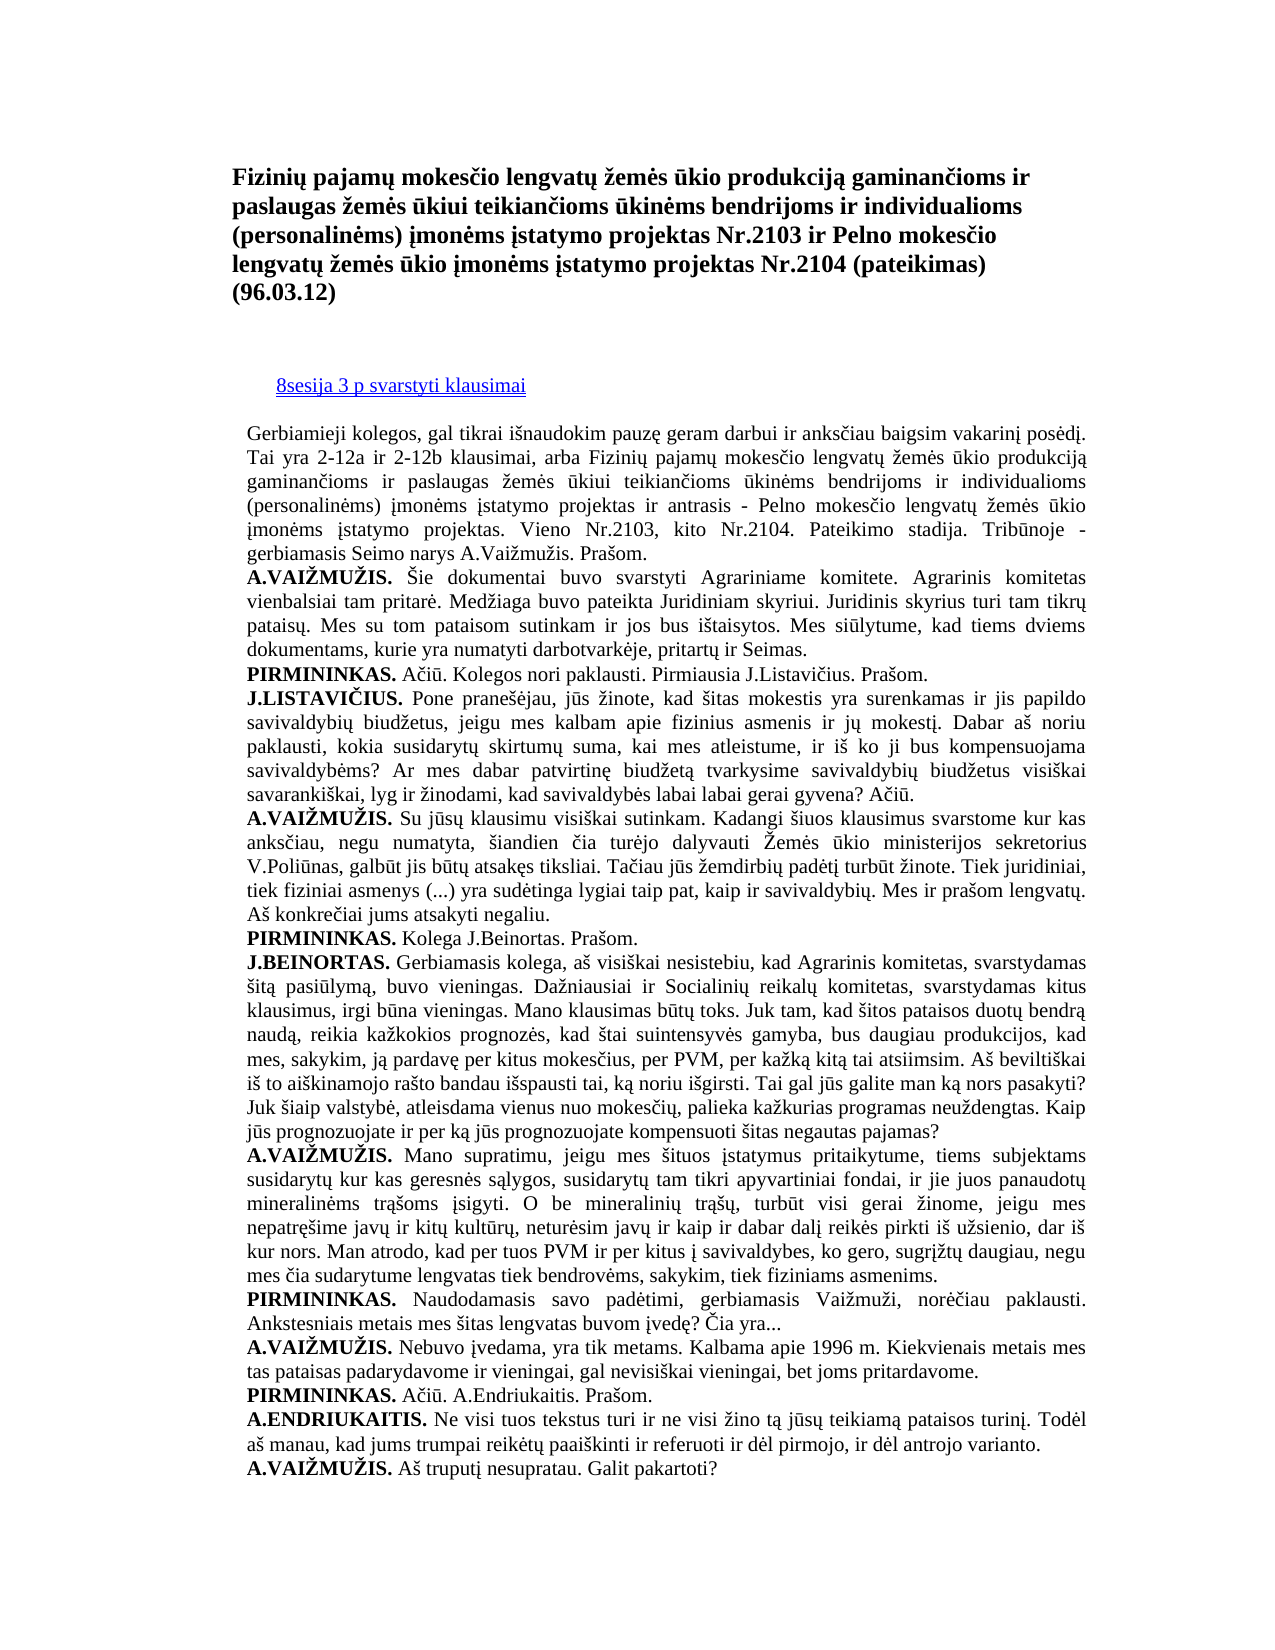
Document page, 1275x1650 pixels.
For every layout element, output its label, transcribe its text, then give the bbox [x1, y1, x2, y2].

text PIRMININKAS. Naudodamasis savo padėtimi, gerbiamasis Vaižmuži, norėčiau paklausti. Ankstesniais metais mes šitas lengvatas buvom įvedę? Čia yra... [247, 1287, 1087, 1335]
text 8sesija 3 p svarstyti klausimai8sesija3po [247, 373, 1087, 397]
text PIRMININKAS. Kolega J.Beinortas. Prašom. [247, 926, 1087, 950]
text A.VAIŽMUŽIS. Šie dokumentai buvo svarstyti Agrariniame komitete. Agrarinis komitetas vienbalsiai tam pritarė. Medžiaga buvo pateikta Juridiniam skyriui. Juridinis skyrius turi tam tikrų pataisų. Mes su tom pataisom sutinkam ir jos bus ištaisytos. Mes siūlytume, kad tiems dviems dokumentams, kurie yra numatyti darbotvarkėje, pritartų ir Seimas. [247, 565, 1087, 661]
text A.VAIŽMUŽIS. Nebuvo įvedama, yra tik metams. Kalbama apie 1996 m. Kiekvienais metais mes tas pataisas padarydavome ir vieningai, gal nevisiškai vieningai, bet joms pritardavome. [247, 1335, 1087, 1383]
text A.VAIŽMUŽIS. Mano supratimu, jeigu mes šituos įstatymus pritaikytume, tiems subjektams susidarytų kur kas geresnės sąlygos, susidarytų tam tikri apyvartiniai fondai, ir jie juos panaudotų mineralinėms trąšoms įsigyti. O be mineralinių trąšų, turbūt visi gerai žinome, jeigu mes nepatręšime javų ir kitų kultūrų, neturėsim javų ir kaip ir dabar dalį reikės pirkti iš užsienio, dar iš kur nors. Man atrodo, kad per tuos PVM ir per kitus į savivaldybes, ko gero, sugrįžtų daugiau, negu mes čia sudarytume lengvatas tiek bendrovėms, sakykim, tiek fiziniams asmenims. [247, 1143, 1087, 1287]
text A.ENDRIUKAITIS. Ne visi tuos tekstus turi ir ne visi žino tą jūsų teikiamą pataisos turinį. Todėl aš manau, kad jums trumpai reikėtų paaiškinti ir referuoti ir dėl pirmojo, ir dėl antrojo varianto. [247, 1407, 1087, 1456]
text J.LISTAVIČIUS. Pone pranešėjau, jūs žinote, kad šitas mokestis yra surenkamas ir jis papildo savivaldybių biudžetus, jeigu mes kalbam apie fizinius asmenis ir jų mokestį. Dabar aš noriu paklausti, kokia susidarytų skirtumų suma, kai mes atleistume, ir iš ko ji bus kompensuojama savivaldybėms? Ar mes dabar patvirtinę biudžetą tvarkysime savivaldybių biudžetus visiškai savarankiškai, lyg ir žinodami, kad savivaldybės labai labai gerai gyvena? Ačiū. [247, 686, 1087, 806]
text J.BEINORTAS. Gerbiamasis kolega, aš visiškai nesistebiu, kad Agrarinis komitetas, svarstydamas šitą pasiūlymą, buvo vieningas. Dažniausiai ir Socialinių reikalų komitetas, svarstydamas kitus klausimus, irgi būna vieningas. Mano klausimas būtų toks. Juk tam, kad šitos pataisos duotų bendrą naudą, reikia kažkokios prognozės, kad štai suintensyvės gamyba, bus daugiau produkcijos, kad mes, sakykim, ją pardavę per kitus mokesčius, per PVM, per kažką kitą tai atsiimsim. Aš beviltiškai iš to aiškinamojo rašto bandau išspausti tai, ką noriu išgirsti. Tai gal jūs galite man ką nors pasakyti? Juk šiaip valstybė, atleisdama vienus nuo mokesčių, palieka kažkurias programas neuždengtas. Kaip jūs prognozuojate ir per ką jūs prognozuojate kompensuoti šitas negautas pajamas? [247, 950, 1087, 1143]
text PIRMININKAS. Ačiū. A.Endriukaitis. Prašom. [247, 1383, 1087, 1407]
text PIRMININKAS. Ačiū. Kolegos nori paklausti. Pirmiausia J.Listavičius. Prašom. [247, 661, 1087, 686]
text A.VAIŽMUŽIS. Aš truputį nesupratau. Galit pakartoti? [247, 1456, 1087, 1479]
text Fizinių pajamų mokesčio lengvatų žemės ūkio produkciją gaminančioms ir paslaugas žemės ūkiui teikiančioms ūkinėms bendrijoms ir individualioms (personalinėms) įmonėms įstatymo projektas Nr.2103 ir Pelno mokesčio lengvatų žemės ūkio įmonėms įstatymo projektas Nr.2104 (pateikimas) (96.03.12) [232, 162, 1087, 306]
text Gerbiamieji kolegos, gal tikrai išnaudokim pauzę geram darbui ir anksčiau baigsim vakarinį posėdį. Tai yra 2-12a ir 2-12b klausimai, arba Fizinių pajamų mokesčio lengvatų žemės ūkio produkciją gaminančioms ir paslaugas žemės ūkiui teikiančioms ūkinėms bendrijoms ir individualioms (personalinėms) įmonėms įstatymo projektas ir antrasis - Pelno mokesčio lengvatų žemės ūkio įmonėms įstatymo projektas. Vieno Nr.2103, kito Nr.2104. Pateikimo stadija. Tribūnoje - gerbiamasis Seimo narys A.Vaižmužis. Prašom. [247, 421, 1087, 565]
text A.VAIŽMUŽIS. Su jūsų klausimu visiškai sutinkam. Kadangi šiuos klausimus svarstome kur kas anksčiau, negu numatyta, šiandien čia turėjo dalyvauti Žemės ūkio ministerijos sekretorius V.Poliūnas, galbūt jis būtų atsakęs tiksliai. Tačiau jūs žemdirbių padėtį turbūt žinote. Tiek juridiniai, tiek fiziniai asmenys (...) yra sudėtinga lygiai taip pat, kaip ir savivaldybių. Mes ir prašom lengvatų. Aš konkrečiai jums atsakyti negaliu. [247, 806, 1087, 926]
